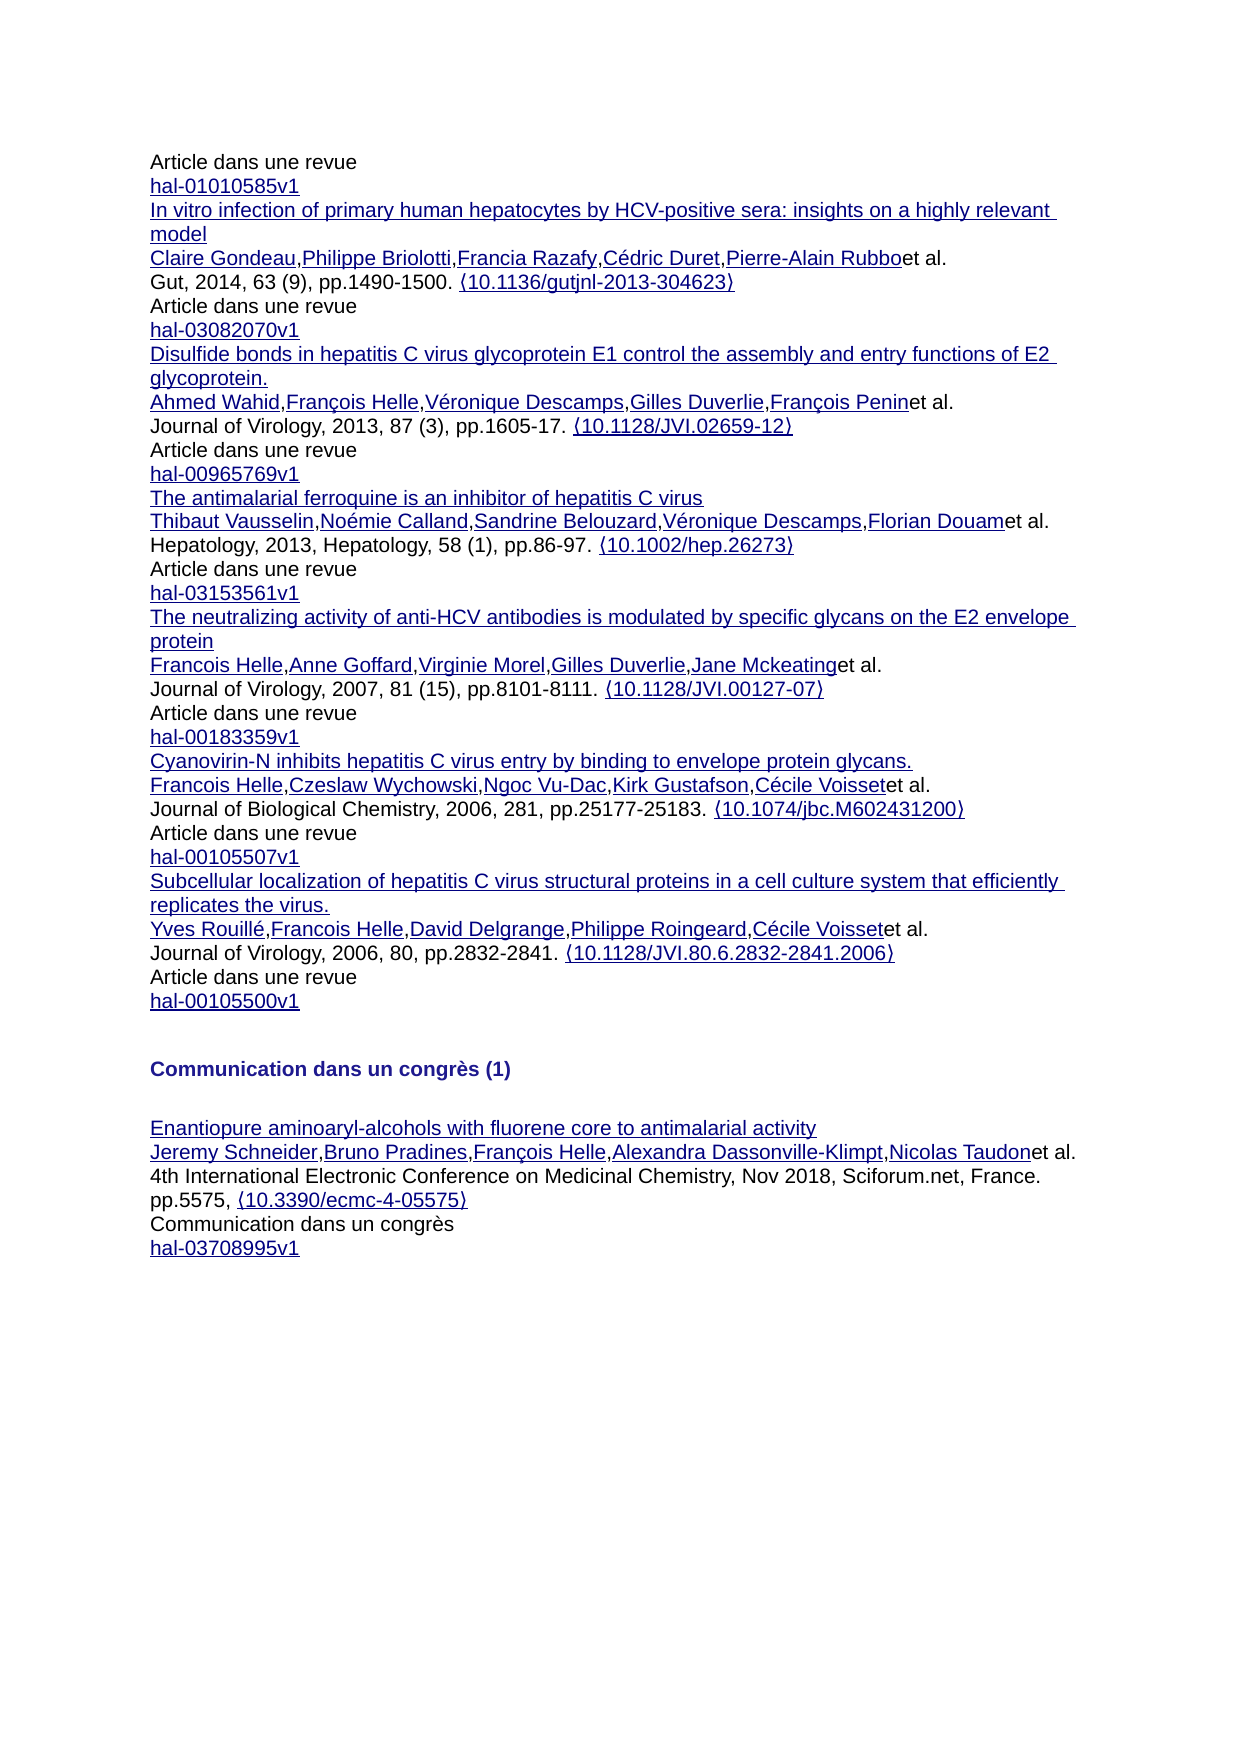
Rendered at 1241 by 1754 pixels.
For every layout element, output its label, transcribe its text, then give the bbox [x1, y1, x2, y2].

table_cell Cyanovirin-N inhibits hepatitis C virus entry by binding to envelope protein glycans. Francois Helle,Czeslaw Wychowski,Ngoc Vu-Dac,Kirk Gustafson,Cécile Voissetet al. Journal of Biological Chemistry, 2006, 281, pp.25177-25183. ⟨10.1074/jbc.M602431200⟩ Article dans une revue hal-00105507v1 [150, 749, 1090, 869]
table_cell The antimalarial ferroquine is an inhibitor of hepatitis C virus Thibaut Vausselin,Noémie Calland,Sandrine Belouzard,Véronique Descamps,Florian Douamet al. Hepatology, 2013, Hepatology, 58 (1), pp.86-97. ⟨10.1002/hep.26273⟩ Article dans une revue hal-03153561v1 [150, 485, 1090, 605]
table_cell In vitro infection of primary human hepatocytes by HCV-positive sera: insights on a highly relevant model Claire Gondeau,Philippe Briolotti,Francia Razafy,Cédric Duret,Pierre-Alain Rubboet al. Gut, 2014, 63 (9), pp.1490-1500. ⟨10.1136/gutjnl-2013-304623⟩ Article dans une revue hal-03082070v1 [150, 198, 1090, 342]
table_header Enantiopure aminoaryl-alcohols with fluorene core to antimalarial activity Jeremy Schneider,Bruno Pradines,François Helle,Alexandra Dassonville-Klimpt,Nicolas Taudonet al. 4th International Electronic Conference on Medicinal Chemistry, Nov 2018, Sciforum.net, France. pp.5575, ⟨10.3390/ecmc-4-05575⟩ Communication dans un congrès hal-03708995v1 [150, 1116, 1090, 1259]
subtitle Communication dans un congrès (1) [150, 1057, 1090, 1081]
table_cell Disulfide bonds in hepatitis C virus glycoprotein E1 control the assembly and entry functions of E2 glycoprotein. Ahmed Wahid,François Helle,Véronique Descamps,Gilles Duverlie,François Peninet al. Journal of Virology, 2013, 87 (3), pp.1605-17. ⟨10.1128/JVI.02659-12⟩ Article dans une revue hal-00965769v1 [150, 342, 1090, 485]
table_cell The neutralizing activity of anti-HCV antibodies is modulated by specific glycans on the E2 envelope protein Francois Helle,Anne Goffard,Virginie Morel,Gilles Duverlie,Jane Mckeatinget al. Journal of Virology, 2007, 81 (15), pp.8101-8111. ⟨10.1128/JVI.00127-07⟩ Article dans une revue hal-00183359v1 [150, 605, 1090, 749]
table_cell Subcellular localization of hepatitis C virus structural proteins in a cell culture system that efficiently replicates the virus. Yves Rouillé,Francois Helle,David Delgrange,Philippe Roingeard,Cécile Voissetet al. Journal of Virology, 2006, 80, pp.2832-2841. ⟨10.1128/JVI.80.6.2832-2841.2006⟩ Article dans une revue hal-00105500v1 [150, 869, 1090, 1012]
table_cell Article dans une revue hal-01010585v1 [150, 150, 1090, 198]
